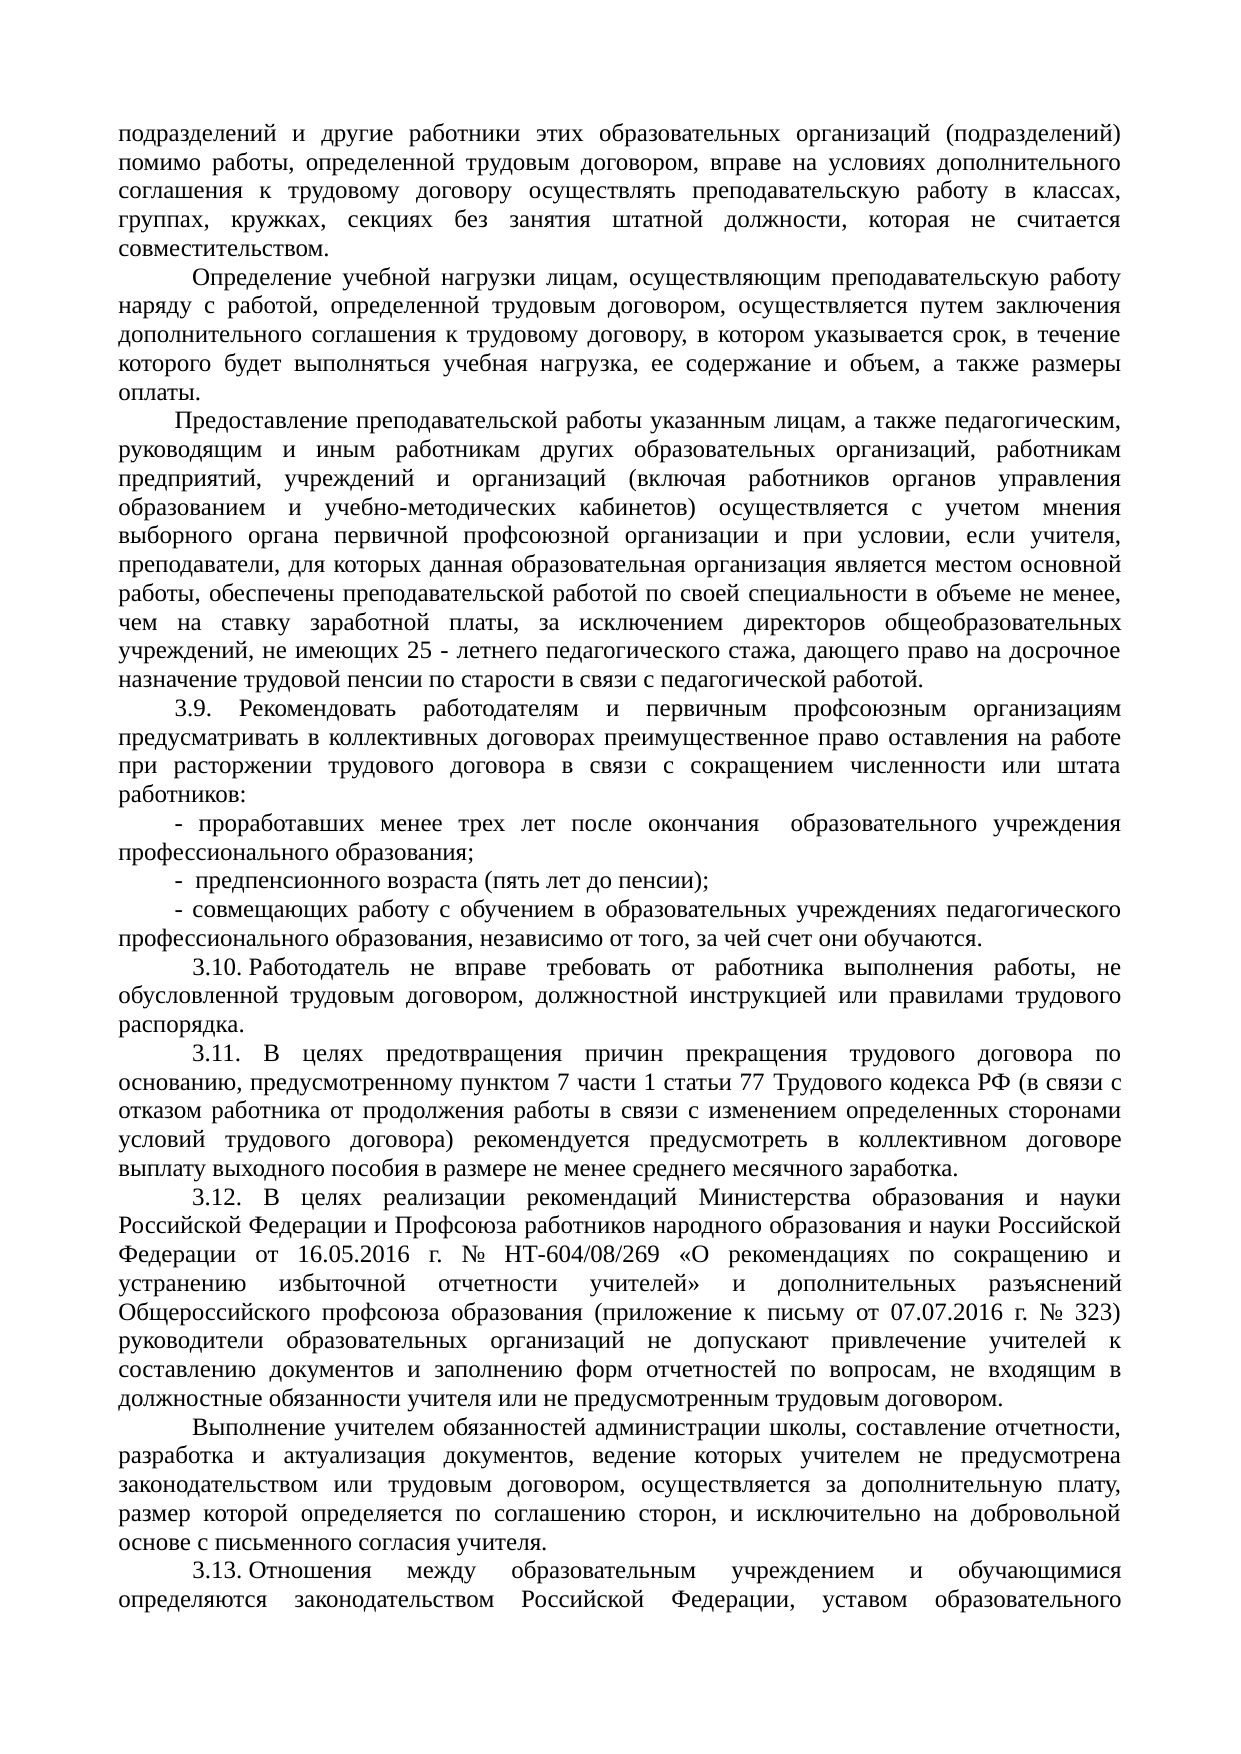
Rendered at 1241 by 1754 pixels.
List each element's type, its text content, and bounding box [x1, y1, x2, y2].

text - проработавших менее трех лет после окончания образовательного учреждения профессионального образования; [118, 808, 1122, 866]
text 3.12. В целях реализации рекомендаций Министерства образования и науки Российской Федерации и Профсоюза работников народного образования и науки Российской Федерации от 16.05.2016 г. № НТ-604/08/269 «О рекомендациях по сокращению и устранению избыточной отчетности учителей» и дополнительных разъяснений Общероссийского профсоюза образования (приложение к письму от 07.07.2016 г. № 323) руководители образовательных организаций не допускают привлечение учителей к составлению документов и заполнению форм отчетностей по вопросам, не входящим в должностные обязанности учителя или не предусмотренным трудовым договором. [118, 1182, 1122, 1412]
text 3.10. Работодатель не вправе требовать от работника выполнения работы, не обусловленной трудовым договором, должностной инструкцией или правилами трудового распорядка. [118, 952, 1122, 1038]
text 3.9. Рекомендовать работодателям и первичным профсоюзным организациям предусматривать в коллективных договорах преимущественное право оставления на работе при расторжении трудового договора в связи с сокращением численности или штата работников: [118, 693, 1122, 808]
text 3.11. В целях предотвращения причин прекращения трудового договора по основанию, предусмотренному пунктом 7 части 1 статьи 77 Трудового кодекса РФ (в связи с отказом работника от продолжения работы в связи с изменением определенных сторонами условий трудового договора) рекомендуется предусмотреть в коллективном договоре выплату выходного пособия в размере не менее среднего месячного заработка. [118, 1038, 1122, 1182]
text 3.13. Отношения между образовательным учреждением и обучающимися определяются законодательством Российской Федерации, уставом образовательного [118, 1556, 1122, 1613]
text подразделений и другие работники этих образовательных организаций (подразделений) помимо работы, определенной трудовым договором, вправе на условиях дополнительного соглашения к трудовому договору осуществлять преподавательскую работу в классах, группах, кружках, секциях без занятия штатной должности, которая не считается совместительством. [118, 118, 1122, 262]
text Выполнение учителем обязанностей администрации школы, составление отчетности, разработка и актуализация документов, ведение которых учителем не предусмотрена законодательством или трудовым договором, осуществляется за дополнительную плату, размер которой определяется по соглашению сторон, и исключительно на добровольной основе с письменного согласия учителя. [118, 1412, 1122, 1556]
text Предоставление преподавательской работы указанным лицам, а также педагогическим, руководящим и иным работникам других образовательных организаций, работникам предприятий, учреждений и организаций (включая работников органов управления образованием и учебно-методических кабинетов) осуществляется с учетом мнения выборного органа первичной профсоюзной организации и при условии, если учителя, преподаватели, для которых данная образовательная организация является местом основной работы, обеспечены преподавательской работой по своей специальности в объеме не менее, чем на ставку заработной платы, за исключением директoров общеобразовательных учреждений, не имеющих 25 - летнего педагогического стажа, дающего право на досрочное назначение трудовой пенсии по старости в связи с педагогической работой. [118, 406, 1122, 693]
text Определение учебной нагрузки лицам, осуществляющим преподавательскую работу наряду с работой, определенной трудовым договором, осуществляется путем заключения дополнительного соглашения к трудовому договору, в котором указывается срок, в течение которого будет выполняться учебная нагрузка, ее содержание и объем, а также размеры оплаты. [118, 262, 1122, 406]
text - предпенсионного возраста (пять лет до пенсии); [118, 866, 1122, 894]
text - совмещающих работу с обучением в образовательных учреждениях педагогического профессионального образования, независимо от того, за чей счет они обучаются. [118, 894, 1122, 952]
